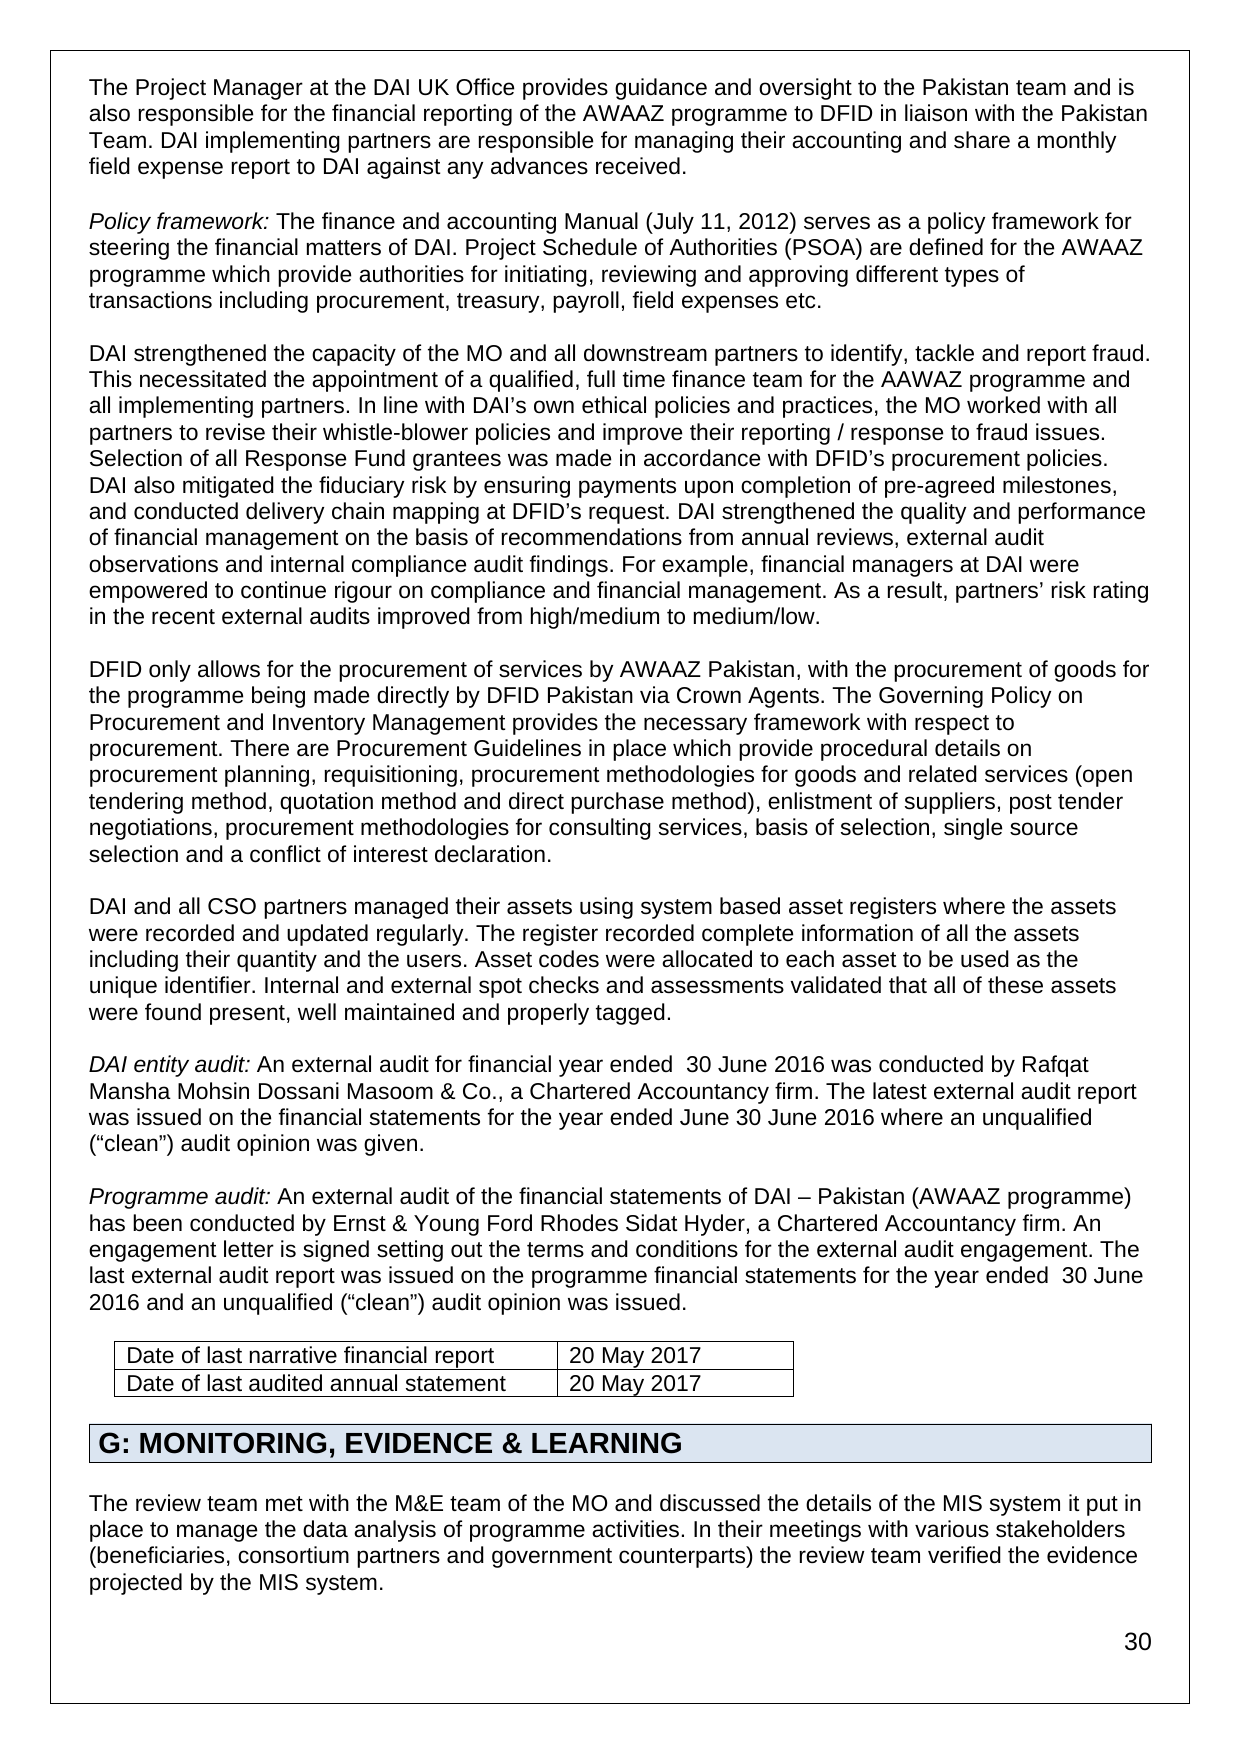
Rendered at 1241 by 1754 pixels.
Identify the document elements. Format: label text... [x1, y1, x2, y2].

text DAI strengthened the capacity of the MO and all downstream partners to identify, tackle and report fraud. This necessitated the appointment of a qualified, full time finance team for the AAWAZ programme and all implementing partners. In line with DAI’s own ethical policies and practices, the MO worked with all partners to revise their whistle-blower policies and improve their reporting / response to fraud issues. Selection of all Response Fund grantees was made in accordance with DFID’s procurement policies. DAI also mitigated the fiduciary risk by ensuring payments upon completion of pre-agreed milestones, and conducted delivery chain mapping at DFID’s request. DAI strengthened the quality and performance of financial management on the basis of recommendations from annual reviews, external audit observations and internal compliance audit findings. For example, financial managers at DAI were empowered to continue rigour on compliance and financial management. As a result, partners’ risk rating in the recent external audits improved from high/medium to medium/low. [89, 340, 1152, 630]
text The review team met with the M&E team of the MO and discussed the details of the MIS system it put in place to manage the data analysis of programme activities. In their meetings with various stakeholders (beneficiaries, consortium partners and government counterparts) the review team verified the evidence projected by the MIS system. [89, 1489, 1152, 1595]
text The Project Manager at the DAI UK Office provides guidance and oversight to the Pakistan team and is also responsible for the financial reporting of the AWAAZ programme to DFID in liaison with the Pakistan Team. DAI implementing partners are responsible for managing their accounting and share a monthly field expense report to DAI against any advances received. [89, 74, 1152, 179]
text DAI and all CSO partners managed their assets using system based asset registers where the assets were recorded and updated regularly. The register recorded complete information of all the assets including their quantity and the users. Asset codes were allocated to each asset to be used as the unique identifier. Internal and external spot checks and assessments validated that all of these assets were found present, well maintained and properly tagged. [89, 893, 1152, 1025]
table_cell 20 May 2017 [558, 1370, 793, 1396]
text G: MONITORING, EVIDENCE & LEARNING [90, 1425, 1151, 1462]
text DFID only allows for the procurement of services by AWAAZ Pakistan, with the procurement of goods for the programme being made directly by DFID Pakistan via Crown Agents. The Governing Policy on Procurement and Inventory Management provides the necessary framework with respect to procurement. There are Procurement Guidelines in place which provide procedural details on procurement planning, requisitioning, procurement methodologies for goods and related services (open tendering method, quotation method and direct purchase method), enlistment of suppliers, post tender negotiations, procurement methodologies for consulting services, basis of selection, single source selection and a conflict of interest declaration. [89, 656, 1152, 867]
table_header Date of last narrative financial report [115, 1342, 557, 1369]
text Programme audit: An external audit of the financial statements of DAI – Pakistan (AWAAZ programme) has been conducted by Ernst & Young Ford Rhodes Sidat Hyder, a Chartered Accountancy firm. An engagement letter is signed setting out the terms and conditions for the external audit engagement. The last external audit report was issued on the programme financial statements for the year ended 30 June 2016 and an unqualified (“clean”) audit opinion was issued. [89, 1183, 1152, 1315]
text Policy framework: The finance and accounting Manual (July 11, 2012) serves as a policy framework for steering the financial matters of DAI. Project Schedule of Authorities (PSOA) are defined for the AWAAZ programme which provide authorities for initiating, reviewing and approving different types of transactions including procurement, treasury, payroll, field expenses etc. [89, 208, 1152, 313]
table_cell Date of last audited annual statement [115, 1370, 557, 1396]
table_header 20 May 2017 [558, 1342, 793, 1369]
text DAI entity audit: An external audit for financial year ended 30 June 2016 was conducted by Rafqat Mansha Mohsin Dossani Masoom & Co., a Chartered Accountancy firm. The latest external audit report was issued on the financial statements for the year ended June 30 June 2016 where an unqualified (“clean”) audit opinion was given. [89, 1051, 1152, 1157]
